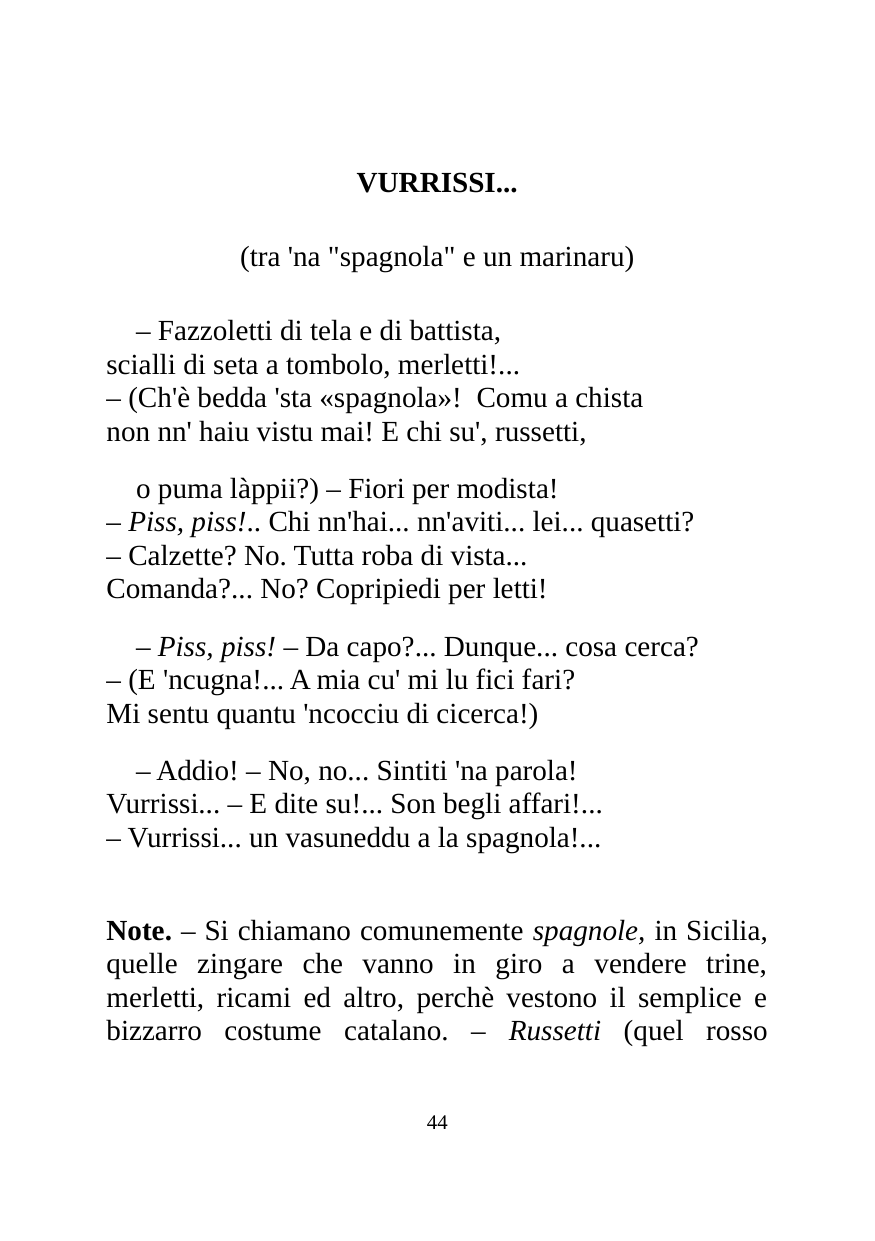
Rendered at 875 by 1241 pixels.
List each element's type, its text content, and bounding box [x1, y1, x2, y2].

text – Vurrissi... un vasuneddu a la spagnola!... [106, 820, 768, 854]
text (tra 'na "spagnola" e un marinaru) [106, 239, 768, 273]
text o puma làppii?) – Fiori per modista! [106, 471, 768, 504]
text – Piss, piss!.. Chi nn'hai... nn'aviti... lei... quasetti? [106, 504, 768, 538]
text – Fazzoletti di tela e di battista, [106, 313, 768, 347]
text – Addio! – No, no... Sintiti 'na parola! [106, 753, 768, 787]
text Note. – Si chiamano comunemente spagnole, in Sicilia, quelle zingare che vanno in giro a vendere trine, merletti, ricami ed altro, perchè vestono il semplice e bizzarro costume catalano. – Russetti (quel rosso [106, 913, 768, 1047]
text – (E 'ncugna!... A mia cu' mi lu fici fari? [106, 662, 768, 696]
text non nn' haiu vistu mai! E chi su', russetti, [106, 414, 768, 447]
text VURRISSI... [106, 165, 768, 199]
text – Piss, piss! – Da capo?... Dunque... cosa cerca? [106, 629, 768, 662]
text scialli di seta a tombolo, merletti!... [106, 347, 768, 380]
text Mi sentu quantu 'ncocciu di cicerca!) [106, 696, 768, 729]
text – (Ch'è bedda 'sta «spagnola»! Comu a chista [106, 380, 768, 414]
text – Calzette? No. Tutta roba di vista... [106, 538, 768, 572]
text Comanda?... No? Copripiedi per letti! [106, 572, 768, 605]
text Vurrissi... – E dite su!... Son begli affari!... [106, 787, 768, 820]
